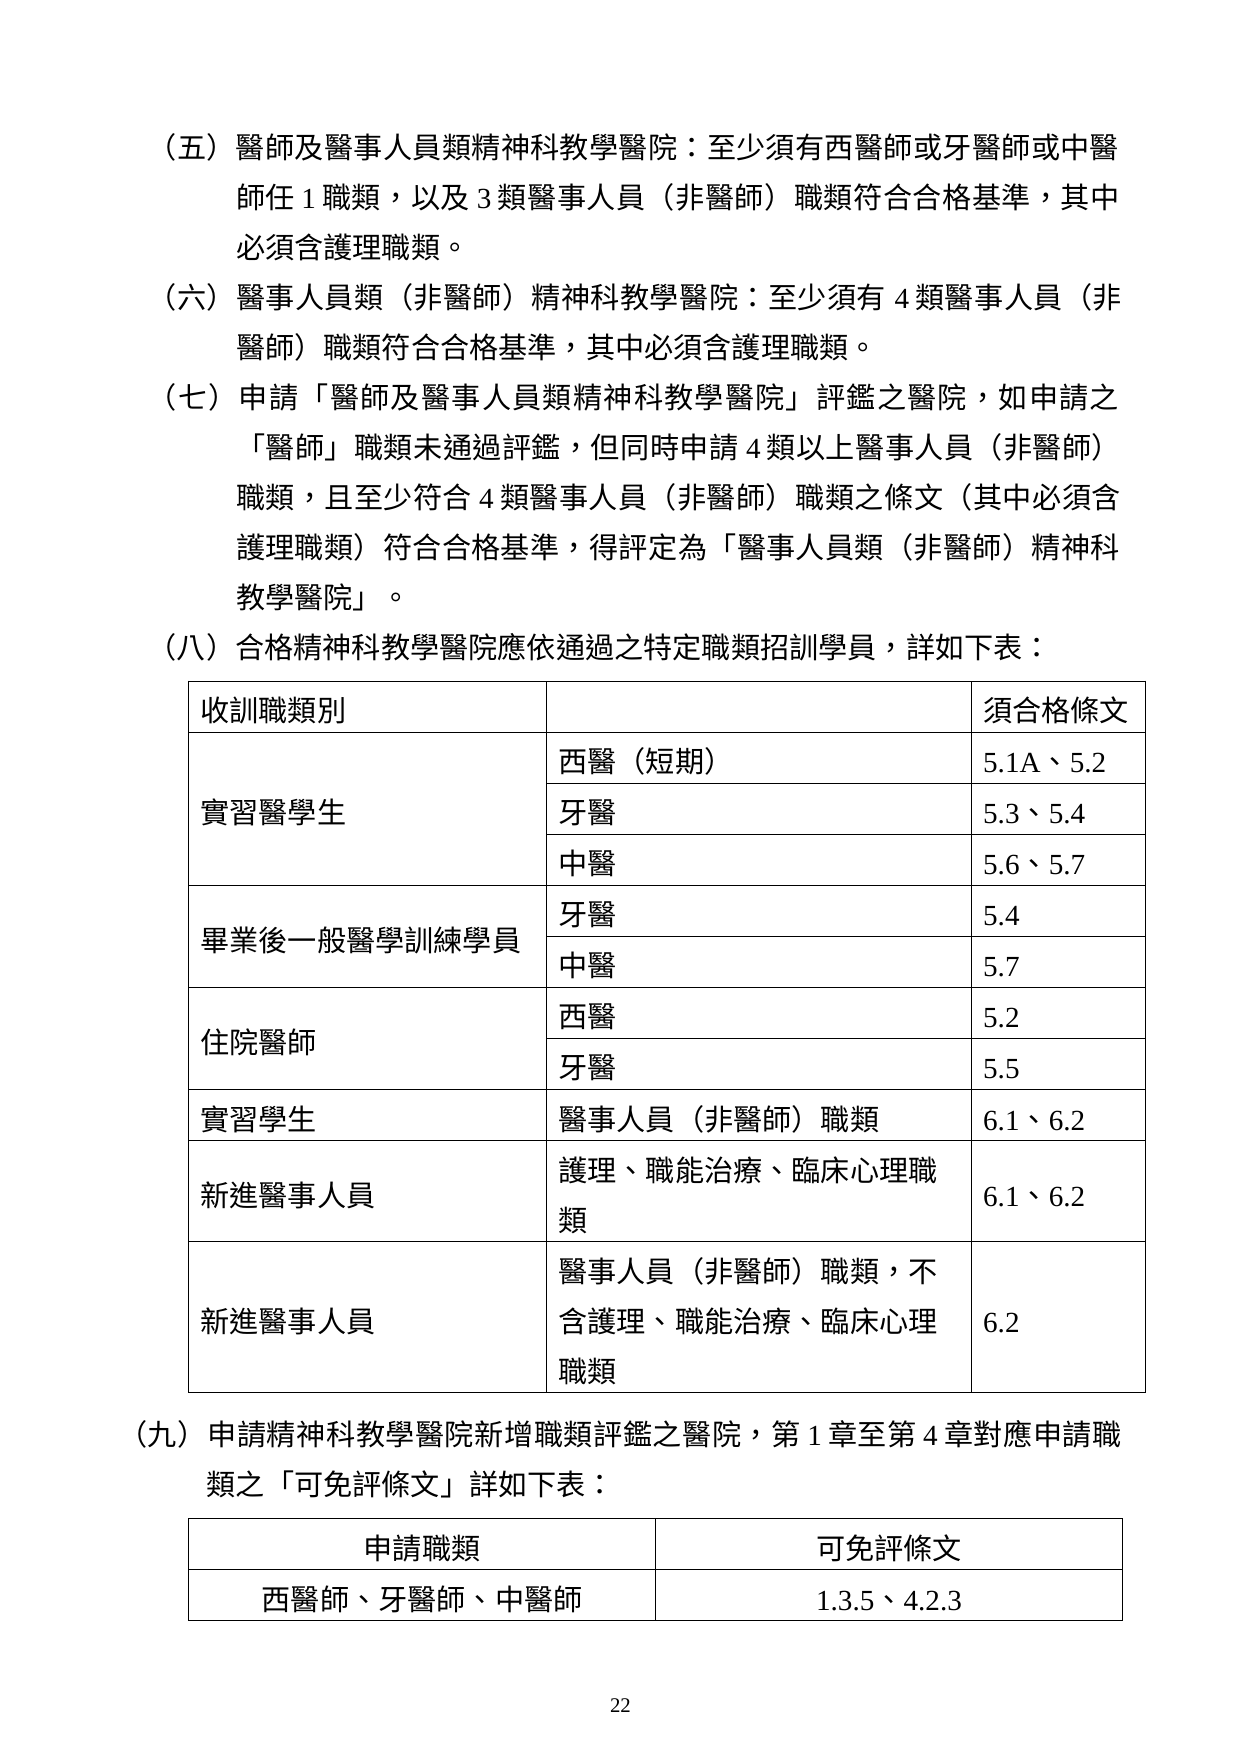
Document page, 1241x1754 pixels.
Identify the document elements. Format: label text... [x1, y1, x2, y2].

table_header [547, 682, 971, 732]
text （七）申請「醫師及醫事人員類精神科教學醫院」評鑑之醫院，如申請之「醫師」職類未通過評鑑，但同時申請4類以上醫事人員（非醫師）職類，且至少符合4類醫事人員（非醫師）職類之條文（其中必須含護理職類）符合合格基準，得評定為「醫事人員類（非醫師）精神科教學醫院」。 [147, 368, 1122, 618]
table_header 可免評條文 [656, 1519, 1122, 1569]
table_cell 牙醫 [547, 1039, 971, 1089]
table_cell 6.1、6.2 [972, 1141, 1145, 1241]
table_cell 5.6、5.7 [972, 835, 1145, 885]
text （五）醫師及醫事人員類精神科教學醫院：至少須有西醫師或牙醫師或中醫師任1職類，以及3類醫事人員（非醫師）職類符合合格基準，其中必須含護理職類。 [147, 118, 1122, 268]
table_header 申請職類 [189, 1519, 655, 1569]
table_cell 中醫 [547, 835, 971, 885]
text （八）合格精神科教學醫院應依通過之特定職類招訓學員，詳如下表： [147, 618, 1122, 668]
table_cell 5.7 [972, 937, 1145, 987]
table_cell 牙醫 [547, 886, 971, 936]
table_cell 畢業後一般醫學訓練學員 [189, 886, 546, 987]
table_cell 西醫 [547, 988, 971, 1038]
table_cell 新進醫事人員 [189, 1242, 546, 1392]
text （六）醫事人員類（非醫師）精神科教學醫院：至少須有4類醫事人員（非醫師）職類符合合格基準，其中必須含護理職類。 [147, 268, 1122, 368]
table_cell 西醫師、牙醫師、中醫師 [189, 1570, 655, 1620]
table_cell 5.1A、5.2 [972, 733, 1145, 783]
text （九）申請精神科教學醫院新增職類評鑑之醫院，第1章至第4章對應申請職類之「可免評條文」詳如下表： [118, 1406, 1122, 1506]
table_cell 5.3、5.4 [972, 784, 1145, 834]
table_cell 護理、職能治療、臨床心理職類 [547, 1141, 971, 1241]
table_cell 醫事人員（非醫師）職類，不含護理、職能治療、臨床心理職類 [547, 1242, 971, 1392]
table_cell 實習醫學生 [189, 733, 546, 885]
table_cell 5.4 [972, 886, 1145, 936]
table_header 收訓職類別 [189, 682, 546, 732]
table_cell 牙醫 [547, 784, 971, 834]
table_header 須合格條文 [972, 682, 1145, 732]
table_cell 5.2 [972, 988, 1145, 1038]
table_cell 6.2 [972, 1242, 1145, 1392]
table_cell 5.5 [972, 1039, 1145, 1089]
table_cell 中醫 [547, 937, 971, 987]
table_cell 西醫（短期） [547, 733, 971, 783]
table_cell 醫事人員（非醫師）職類 [547, 1090, 971, 1140]
table_cell 1.3.5、4.2.3 [656, 1570, 1122, 1620]
table_cell 實習學生 [189, 1090, 546, 1140]
table_cell 新進醫事人員 [189, 1141, 546, 1241]
table_cell 6.1、6.2 [972, 1090, 1145, 1140]
table_cell 住院醫師 [189, 988, 546, 1089]
